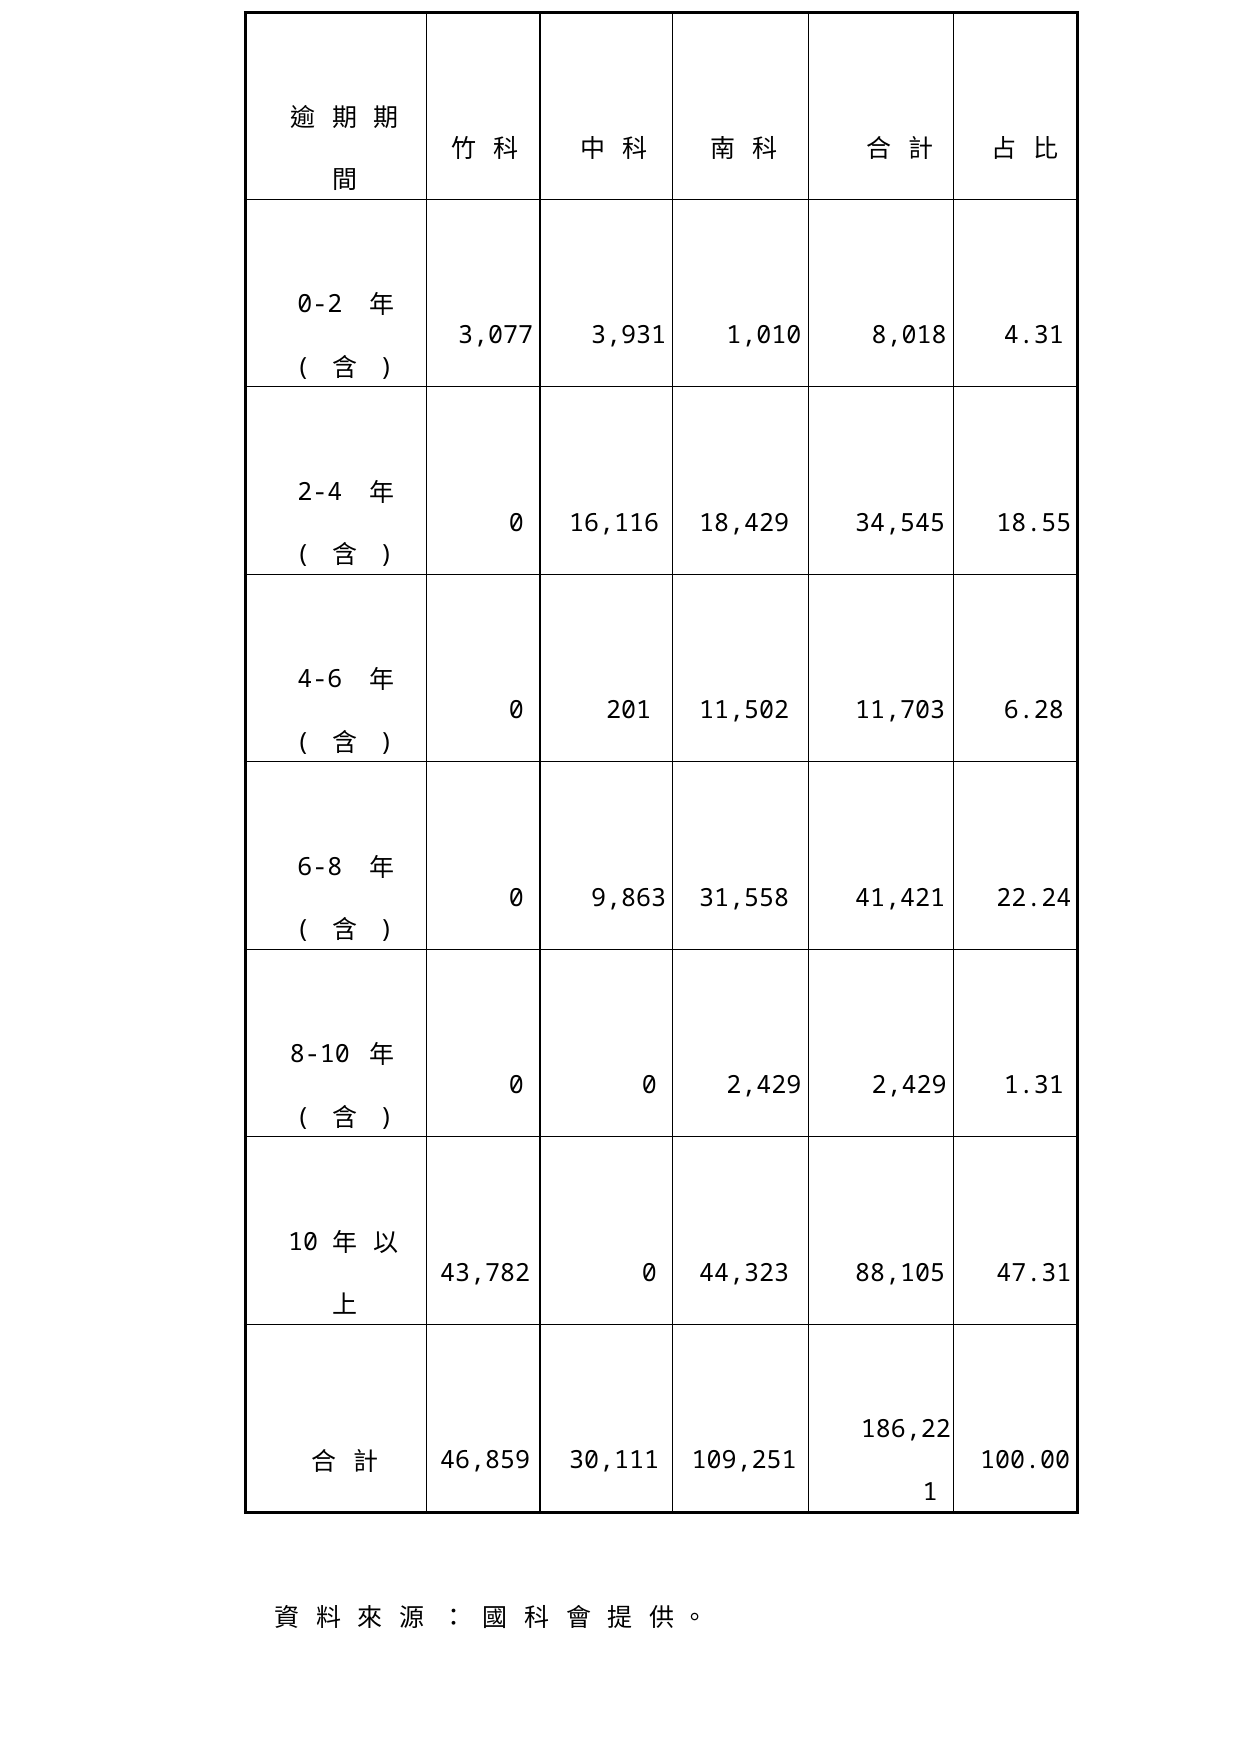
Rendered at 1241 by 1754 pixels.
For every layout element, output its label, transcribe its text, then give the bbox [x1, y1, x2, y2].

table_cell 41,421 [809, 762, 953, 949]
table_cell 22.24 [954, 762, 1076, 949]
table_header 中科 [541, 14, 672, 199]
text 資料來源：國科會提供。 [237, 1574, 1058, 1636]
table_cell 186,221 [809, 1325, 953, 1511]
table_header 合計 [809, 14, 953, 199]
table_cell 3,077 [427, 200, 539, 386]
table_cell 46,859 [427, 1325, 539, 1511]
table_cell 2,429 [809, 950, 953, 1136]
table_cell 0-2年(含) [247, 200, 426, 386]
table_cell 1,010 [673, 200, 808, 386]
table_cell 4.31 [954, 200, 1076, 386]
table_cell 3,931 [541, 200, 672, 386]
table_cell 30,111 [541, 1325, 672, 1511]
table_cell 0 [541, 950, 672, 1136]
table_cell 34,545 [809, 387, 953, 574]
table_cell 6-8年(含) [247, 762, 426, 949]
table_cell 88,105 [809, 1137, 953, 1324]
table_cell 0 [427, 387, 539, 574]
table_header 南科 [673, 14, 808, 199]
table_cell 8-10年(含) [247, 950, 426, 1136]
table_cell 8,018 [809, 200, 953, 386]
table_cell 2,429 [673, 950, 808, 1136]
table_cell 18,429 [673, 387, 808, 574]
table_cell 18.55 [954, 387, 1076, 574]
table_cell 9,863 [541, 762, 672, 949]
table_cell 16,116 [541, 387, 672, 574]
table_cell 0 [427, 762, 539, 949]
table_cell 0 [427, 575, 539, 761]
table_cell 43,782 [427, 1137, 539, 1324]
table_cell 11,502 [673, 575, 808, 761]
table_cell 31,558 [673, 762, 808, 949]
table_cell 2-4年(含) [247, 387, 426, 574]
table_cell 44,323 [673, 1137, 808, 1324]
table_cell 100.00 [954, 1325, 1076, 1511]
table_cell 1.31 [954, 950, 1076, 1136]
table_cell 201 [541, 575, 672, 761]
table_cell 0 [541, 1137, 672, 1324]
table_header 逾期期間 [247, 14, 426, 199]
table_cell 10年以上 [247, 1137, 426, 1324]
table_cell 47.31 [954, 1137, 1076, 1324]
table_cell 合計 [247, 1325, 426, 1511]
table_cell 11,703 [809, 575, 953, 761]
table_header 竹科 [427, 14, 539, 199]
table_header 占比 [954, 14, 1076, 199]
table_cell 4-6年(含) [247, 575, 426, 761]
table_cell 0 [427, 950, 539, 1136]
table_cell 6.28 [954, 575, 1076, 761]
table_cell 109,251 [673, 1325, 808, 1511]
